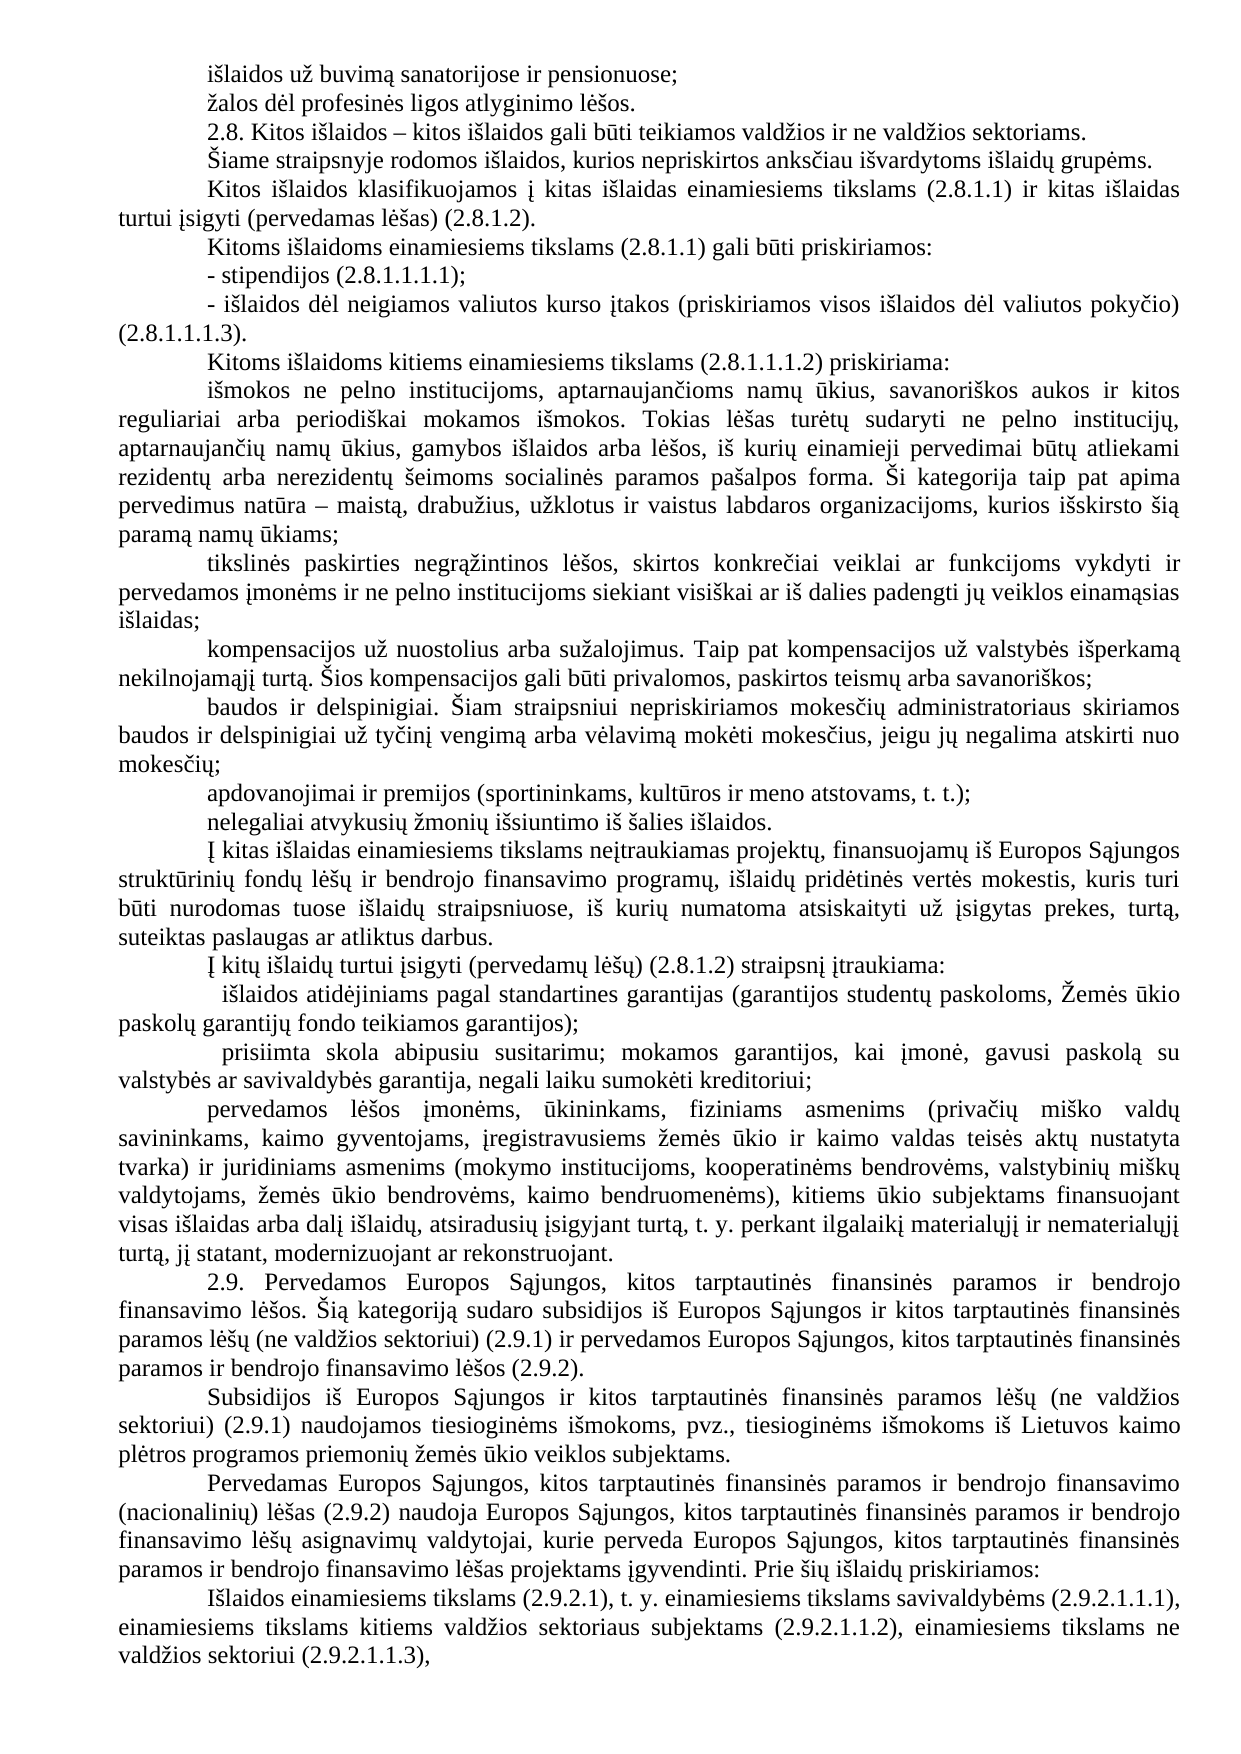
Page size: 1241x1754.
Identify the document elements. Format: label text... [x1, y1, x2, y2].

text išlaidos atidėjiniams pagal standartines garantijas (garantijos studentų paskoloms, Žemės ūkio paskolų garantijų fondo teikiamos garantijos); [118, 979, 1181, 1037]
text išlaidos už buvimą sanatorijose ir pensionuose; [118, 59, 1181, 88]
text Kitos išlaidos klasifikuojamos į kitas išlaidas einamiesiems tikslams (2.8.1.1) ir kitas išlaidas turtui įsigyti (pervedamas lėšas) (2.8.1.2). [118, 174, 1181, 232]
text Pervedamas Europos Sąjungos, kitos tarptautinės finansinės paramos ir bendrojo finansavimo (nacionalinių) lėšas (2.9.2) naudoja Europos Sąjungos, kitos tarptautinės finansinės paramos ir bendrojo finansavimo lėšų asignavimų valdytojai, kurie perveda Europos Sąjungos, kitos tarptautinės finansinės paramos ir bendrojo finansavimo lėšas projektams įgyvendinti. Prie šių išlaidų priskiriamos: [118, 1468, 1181, 1583]
text - stipendijos (2.8.1.1.1.1); [118, 260, 1181, 289]
text 2.8. Kitos išlaidos – kitos išlaidos gali būti teikiamos valdžios ir ne valdžios sektoriams. [118, 117, 1181, 145]
text kompensacijos už nuostolius arba sužalojimus. Taip pat kompensacijos už valstybės išperkamą nekilnojamąjį turtą. Šios kompensacijos gali būti privalomos, paskirtos teismų arba savanoriškos; [118, 634, 1181, 692]
text prisiimta skola abipusiu susitarimu; mokamos garantijos, kai įmonė, gavusi paskolą su valstybės ar savivaldybės garantija, negali laiku sumokėti kreditoriui; [118, 1037, 1181, 1094]
text Į kitas išlaidas einamiesiems tikslams neįtraukiamas projektų, finansuojamų iš Europos Sąjungos struktūrinių fondų lėšų ir bendrojo finansavimo programų, išlaidų pridėtinės vertės mokestis, kuris turi būti nurodomas tuose išlaidų straipsniuose, iš kurių numatoma atsiskaityti už įsigytas prekes, turtą, suteiktas paslaugas ar atliktus darbus. [118, 835, 1181, 950]
text Išlaidos einamiesiems tikslams (2.9.2.1), t. y. einamiesiems tikslams savivaldybėms (2.9.2.1.1.1), einamiesiems tikslams kitiems valdžios sektoriaus subjektams (2.9.2.1.1.2), einamiesiems tikslams ne valdžios sektoriui (2.9.2.1.1.3), [118, 1583, 1181, 1669]
text išmokos ne pelno institucijoms, aptarnaujančioms namų ūkius, savanoriškos aukos ir kitos reguliariai arba periodiškai mokamos išmokos. Tokias lėšas turėtų sudaryti ne pelno institucijų, aptarnaujančių namų ūkius, gamybos išlaidos arba lėšos, iš kurių einamieji pervedimai būtų atliekami rezidentų arba nerezidentų šeimoms socialinės paramos pašalpos forma. Ši kategorija taip pat apima pervedimus natūra – maistą, drabužius, užklotus ir vaistus labdaros organizacijoms, kurios išskirsto šią paramą namų ūkiams; [118, 375, 1181, 548]
text - išlaidos dėl neigiamos valiutos kurso įtakos (priskiriamos visos išlaidos dėl valiutos pokyčio) (2.8.1.1.1.3). [118, 289, 1181, 347]
text apdovanojimai ir premijos (sportininkams, kultūros ir meno atstovams, t. t.); [118, 778, 1181, 807]
text Į kitų išlaidų turtui įsigyti (pervedamų lėšų) (2.8.1.2) straipsnį įtraukiama: [118, 950, 1181, 979]
text 2.9. Pervedamos Europos Sąjungos, kitos tarptautinės finansinės paramos ir bendrojo finansavimo lėšos. Šią kategoriją sudaro subsidijos iš Europos Sąjungos ir kitos tarptautinės finansinės paramos lėšų (ne valdžios sektoriui) (2.9.1) ir pervedamos Europos Sąjungos, kitos tarptautinės finansinės paramos ir bendrojo finansavimo lėšos (2.9.2). [118, 1267, 1181, 1382]
text tikslinės paskirties negrąžintinos lėšos, skirtos konkrečiai veiklai ar funkcijoms vykdyti ir pervedamos įmonėms ir ne pelno institucijoms siekiant visiškai ar iš dalies padengti jų veiklos einamąsias išlaidas; [118, 548, 1181, 634]
text žalos dėl profesinės ligos atlyginimo lėšos. [118, 88, 1181, 117]
text Kitoms išlaidoms kitiems einamiesiems tikslams (2.8.1.1.1.2) priskiriama: [118, 347, 1181, 375]
text nelegaliai atvykusių žmonių išsiuntimo iš šalies išlaidos. [118, 807, 1181, 835]
text Šiame straipsnyje rodomos išlaidos, kurios nepriskirtos anksčiau išvardytoms išlaidų grupėms. [118, 145, 1181, 174]
text Kitoms išlaidoms einamiesiems tikslams (2.8.1.1) gali būti priskiriamos: [118, 232, 1181, 260]
text baudos ir delspinigiai. Šiam straipsniui nepriskiriamos mokesčių administratoriaus skiriamos baudos ir delspinigiai už tyčinį vengimą arba vėlavimą mokėti mokesčius, jeigu jų negalima atskirti nuo mokesčių; [118, 692, 1181, 778]
text pervedamos lėšos įmonėms, ūkininkams, fiziniams asmenims (privačių miško valdų savininkams, kaimo gyventojams, įregistravusiems žemės ūkio ir kaimo valdas teisės aktų nustatyta tvarka) ir juridiniams asmenims (mokymo institucijoms, kooperatinėms bendrovėms, valstybinių miškų valdytojams, žemės ūkio bendrovėms, kaimo bendruomenėms), kitiems ūkio subjektams finansuojant visas išlaidas arba dalį išlaidų, atsiradusių įsigyjant turtą, t. y. perkant ilgalaikį materialųjį ir nematerialųjį turtą, jį statant, modernizuojant ar rekonstruojant. [118, 1094, 1181, 1267]
text Subsidijos iš Europos Sąjungos ir kitos tarptautinės finansinės paramos lėšų (ne valdžios sektoriui) (2.9.1) naudojamos tiesioginėms išmokoms, pvz., tiesioginėms išmokoms iš Lietuvos kaimo plėtros programos priemonių žemės ūkio veiklos subjektams. [118, 1382, 1181, 1468]
